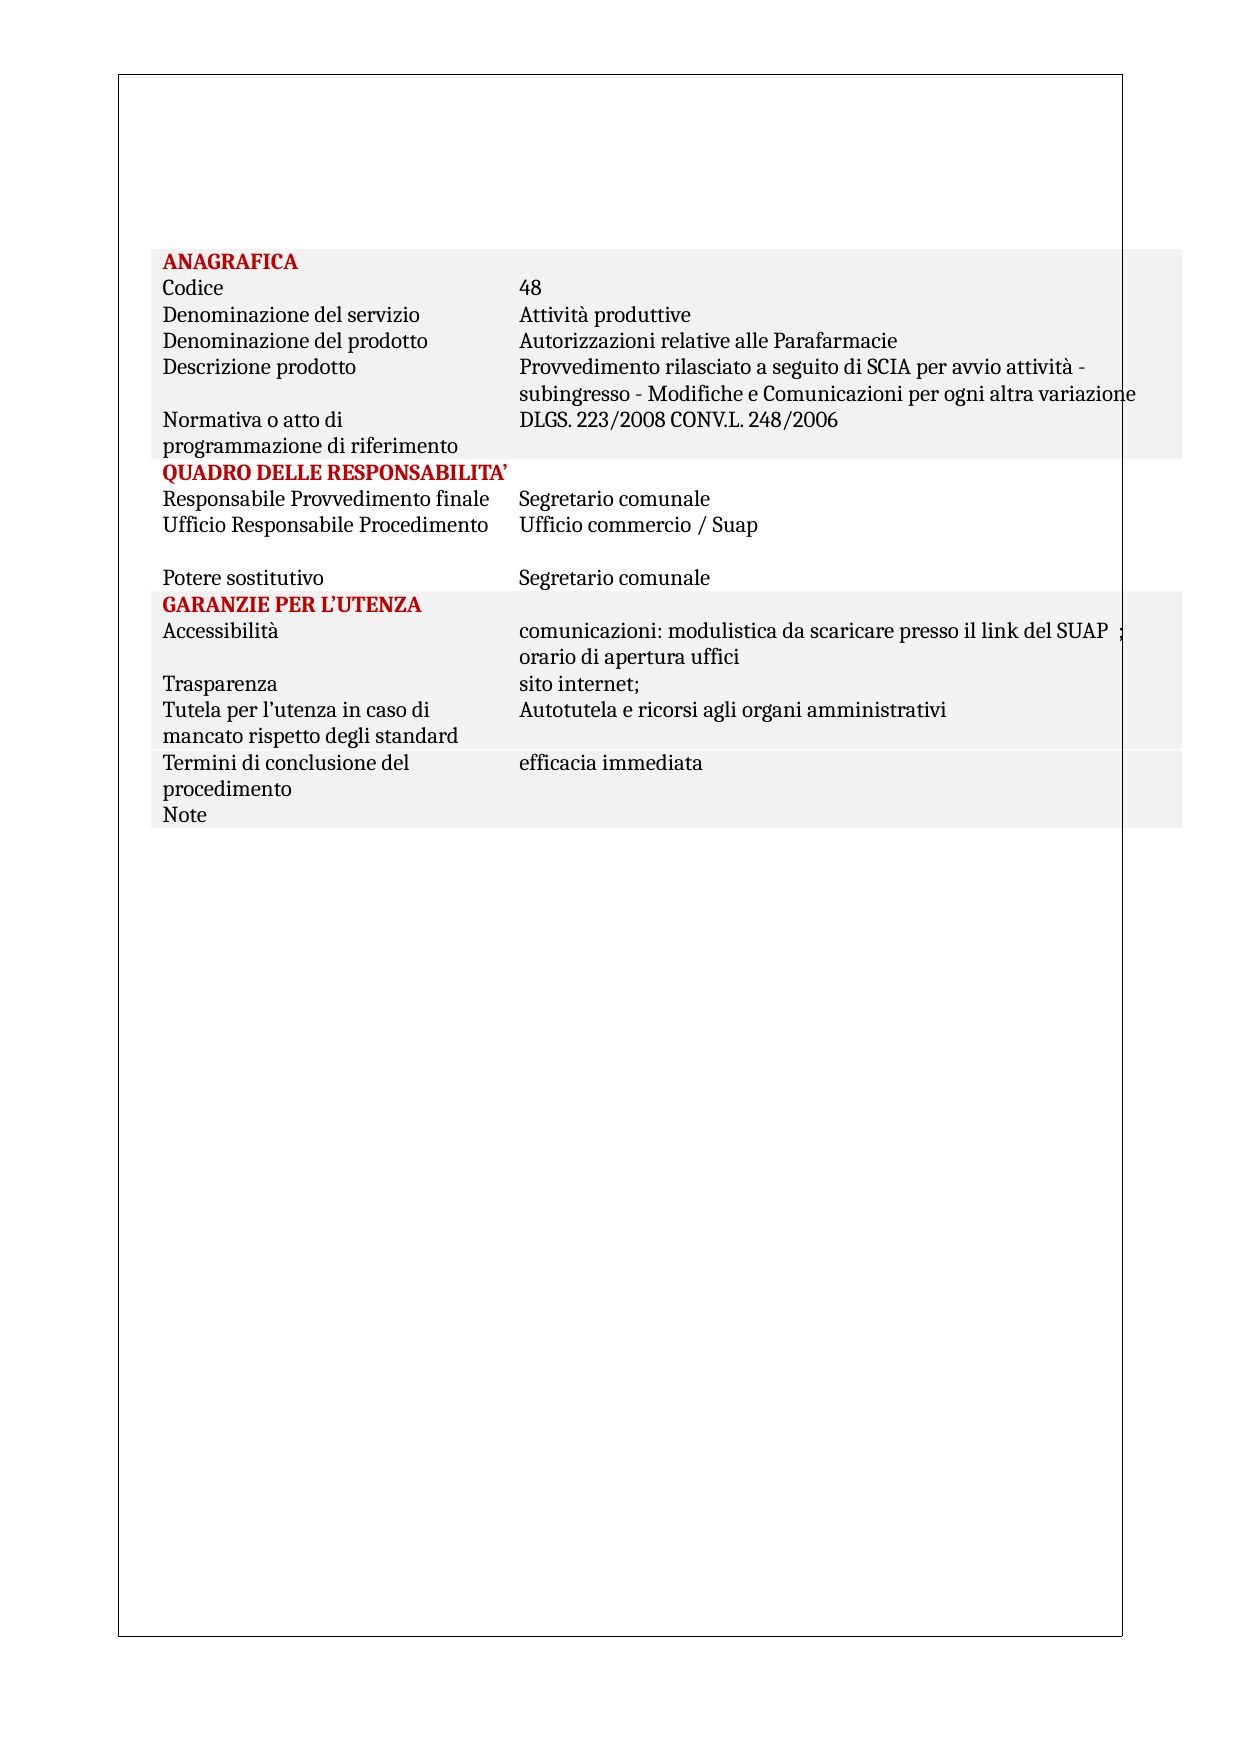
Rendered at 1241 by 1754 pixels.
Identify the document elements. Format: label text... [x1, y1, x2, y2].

table_header ANAGRAFICA [151, 249, 1122, 275]
table_cell [1123, 486, 1182, 512]
table_cell Normativa o atto di programmazione di riferimento [151, 407, 508, 459]
table_header [1123, 249, 1182, 275]
table_cell sito internet; [508, 670, 1122, 697]
table_cell QUADRO DELLE RESPONSABILITA’ [151, 460, 1122, 486]
table_cell Responsabile Provvedimento finale [151, 486, 508, 512]
table_cell Segretario comunale [508, 565, 1122, 591]
table_cell [1123, 697, 1182, 749]
table_cell Termini di conclusione del procedimento [151, 750, 508, 802]
table_cell comunicazioni: modulistica da scaricare presso il link del SUAP ; orario di apertura uffici [508, 618, 1122, 670]
table_cell [1123, 565, 1182, 591]
table_cell GARANZIE PER L’UTENZA [151, 591, 1122, 618]
table_cell [508, 802, 1122, 828]
table_cell [1123, 802, 1182, 828]
table_cell [1123, 328, 1182, 354]
table_cell Denominazione del servizio [151, 301, 508, 328]
table_cell Autotutela e ricorsi agli organi amministrativi [508, 697, 1122, 749]
table_cell Attività produttive [508, 301, 1122, 328]
table_cell 48 [508, 275, 1122, 301]
table_cell Denominazione del prodotto [151, 328, 508, 354]
table_cell Trasparenza [151, 670, 508, 697]
table_cell [1123, 512, 1182, 565]
table_cell efficacia immediata [508, 750, 1122, 802]
table_cell Segretario comunale [508, 486, 1122, 512]
table_cell [1123, 750, 1182, 802]
table_cell [1123, 301, 1182, 328]
table_cell Autorizzazioni relative alle Parafarmacie [508, 328, 1122, 354]
table_cell DLGS. 223/2008 CONV.L. 248/2006 [508, 407, 1122, 459]
table_cell [1123, 618, 1182, 670]
table_cell Ufficio Responsabile Procedimento [151, 512, 508, 565]
table_cell [1123, 275, 1182, 301]
table_cell Provvedimento rilasciato a seguito di SCIA per avvio attività -subingresso - Modifiche e Comunicazioni per ogni altra variazione [1123, 354, 1182, 407]
table_cell [1123, 670, 1182, 697]
table_cell Ufficio commercio / Suap [508, 512, 1122, 565]
table_cell Tutela per l’utenza in caso di mancato rispetto degli standard [151, 697, 508, 749]
table_cell Codice [151, 275, 508, 301]
table_cell [1123, 591, 1182, 618]
table_cell Provvedimento rilasciato a seguito di SCIA per avvio attività -subingresso - Modifiche e Comunicazioni per ogni altra variazione [508, 354, 1122, 407]
table_cell [1123, 407, 1182, 459]
table_cell Potere sostitutivo [151, 565, 508, 591]
table_cell Descrizione prodotto [151, 354, 508, 407]
table_cell Note [151, 802, 508, 828]
table_cell Accessibilità [151, 618, 508, 670]
table_cell [1123, 460, 1182, 486]
